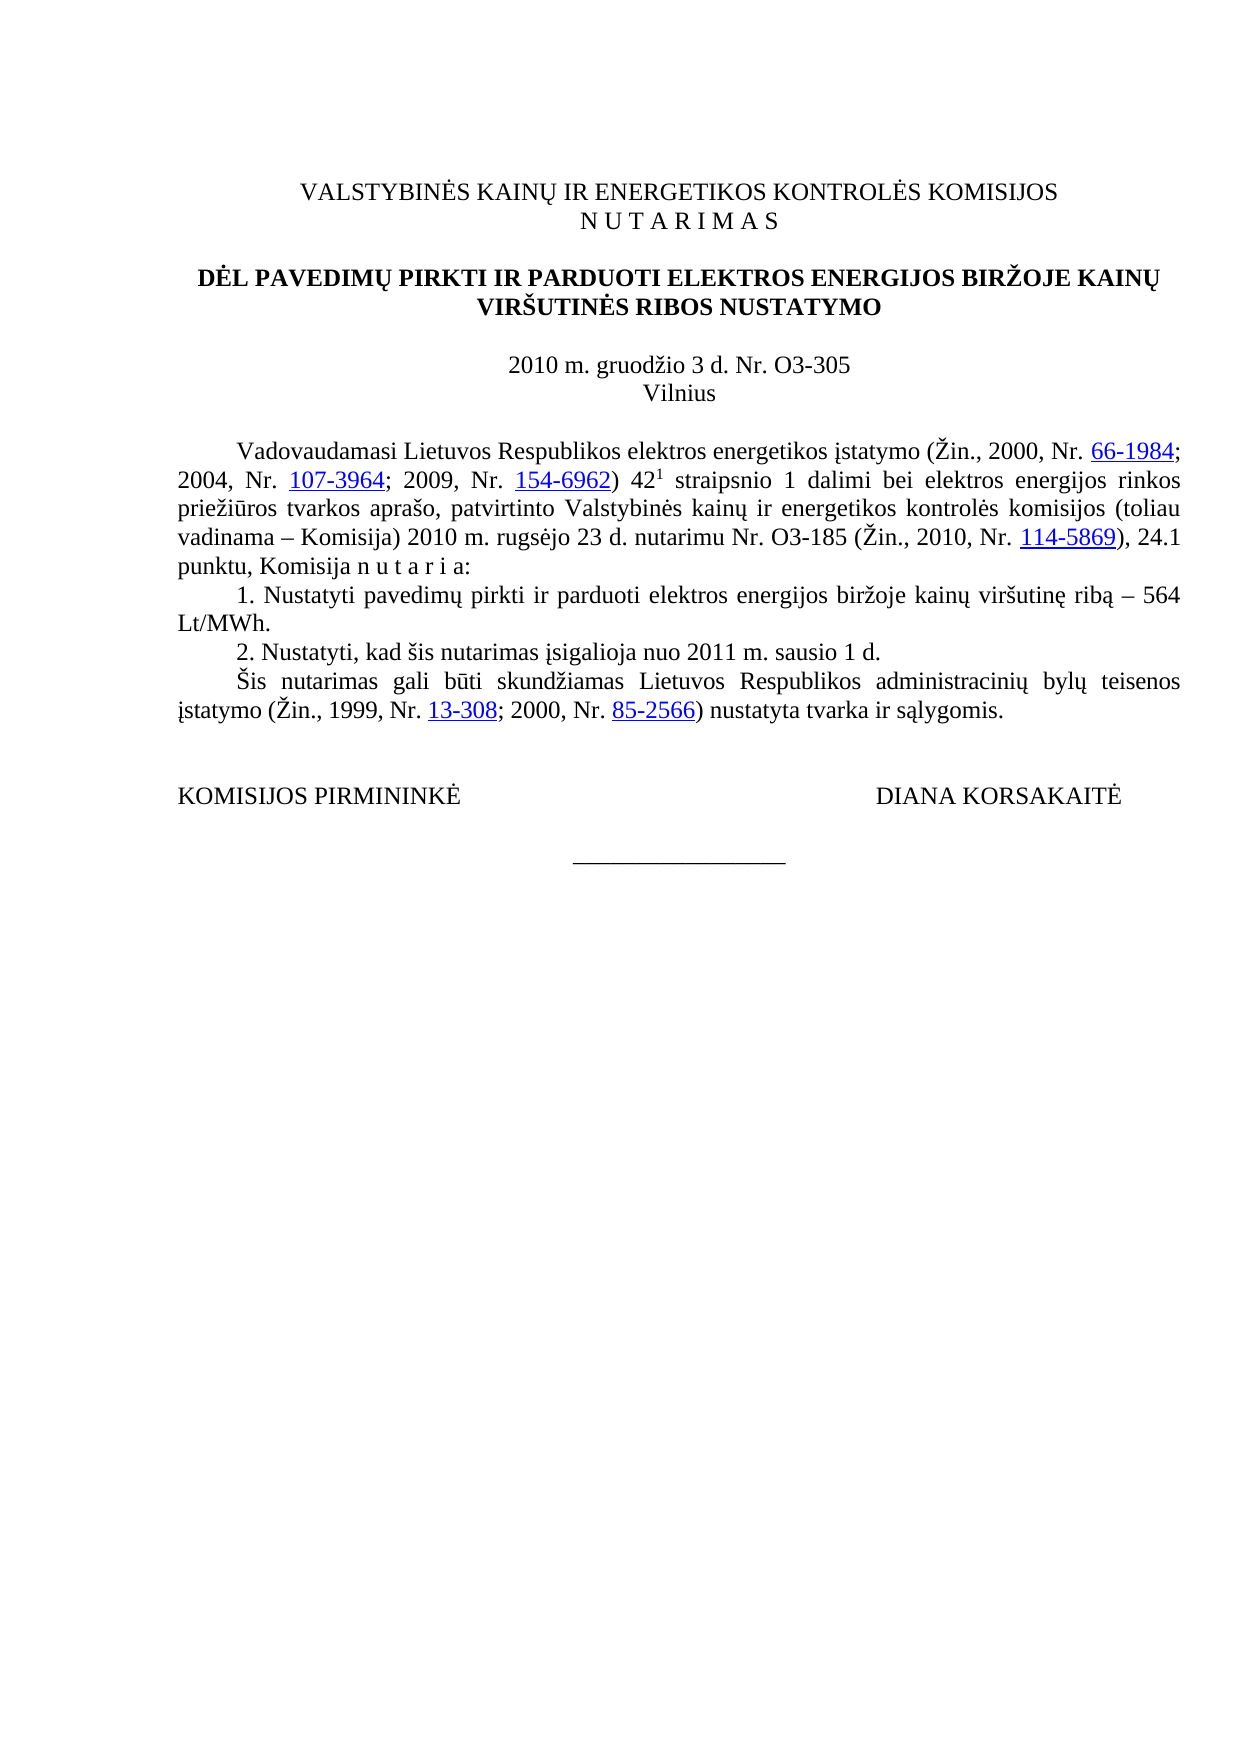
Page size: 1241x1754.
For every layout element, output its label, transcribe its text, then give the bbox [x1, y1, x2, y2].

text Šis nutarimas gali būti skundžiamas Lietuvos Respublikos administracinių bylų teisenos įstatymo (Žin., 1999, Nr. 13-308; 2000, Nr. 85-2566) nustatyta tvarka ir sąlygomis. [177, 666, 1181, 723]
text vALSTYBINĖS KAINŲ IR ENERGETIKOS KONTROLĖS KOMISIJOS [177, 177, 1181, 206]
text Komisijos pirmininkė Diana Korsakaitė [177, 781, 1181, 810]
text _________________ [177, 838, 1181, 867]
text 2010 m. gruodžio 3 d. Nr. O3-305 [177, 350, 1181, 378]
text 2. Nustatyti, kad šis nutarimas įsigalioja nuo 2011 m. sausio 1 d. [177, 637, 1181, 666]
text Vilnius [177, 378, 1181, 407]
text Vadovaudamasi Lietuvos Respublikos elektros energetikos įstatymo (Žin., 2000, Nr. 66-1984; 2004, Nr. 107-3964; 2009, Nr. 154-6962) 421 straipsnio 1 dalimi bei elektros energijos rinkos priežiūros tvarkos aprašo, patvirtinto Valstybinės kainų ir energetikos kontrolės komisijos (toliau vadinama – Komisija) 2010 m. rugsėjo 23 d. nutarimu Nr. O3-185 (Žin., 2010, Nr. 114-5869), 24.1 punktu, Komisija nutaria: [177, 436, 1181, 580]
text 1. Nustatyti pavedimų pirkti ir parduoti elektros energijos biržoje kainų viršutinę ribą – 564 Lt/MWh. [177, 580, 1181, 637]
text DĖL pavedimų pirkti ir parduoti elektros energijos biržoje kainų viršutinės ribos nustatymo [177, 263, 1181, 321]
text NUTARIMAS [177, 206, 1181, 235]
